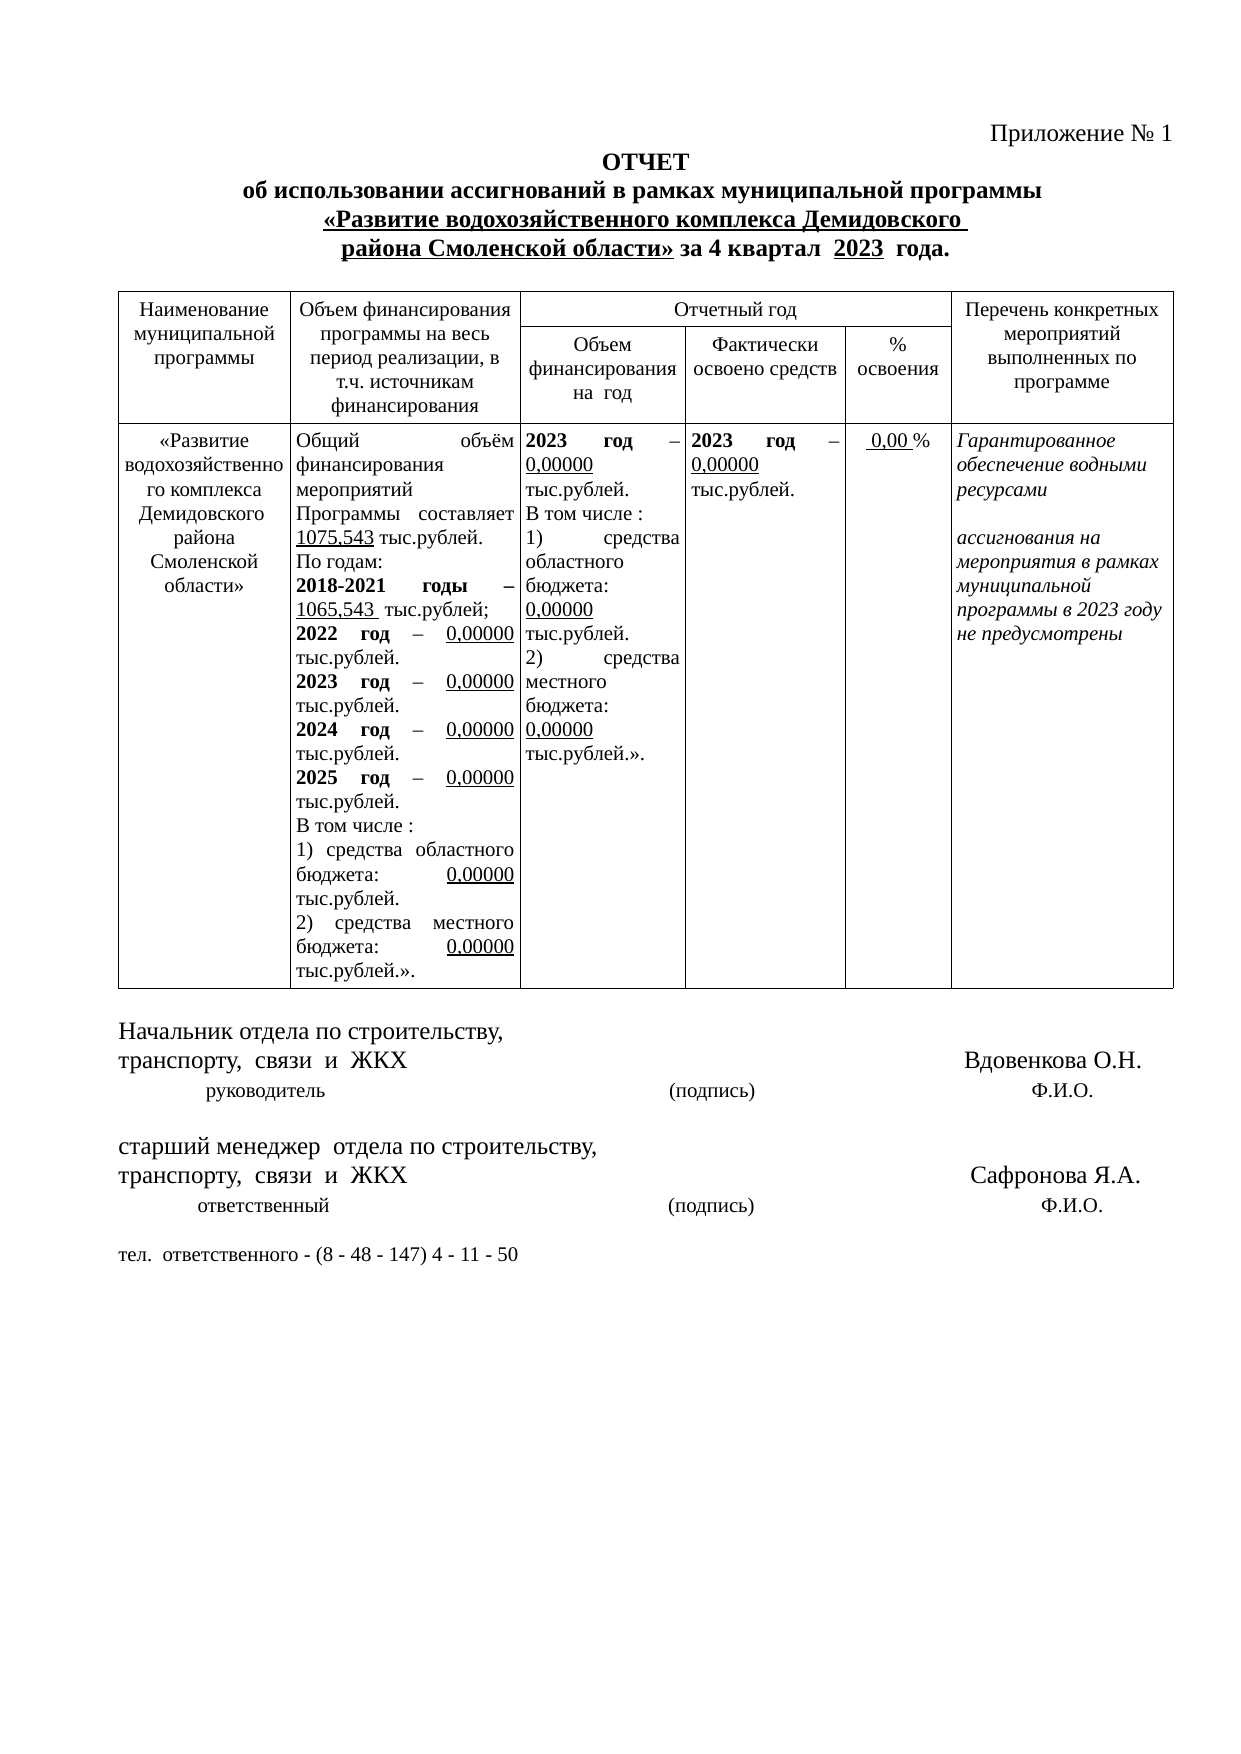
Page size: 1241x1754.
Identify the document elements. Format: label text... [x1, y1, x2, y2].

table_cell Фактически освоено средств [686, 327, 845, 422]
text руководитель (подпись) Ф.И.О. [118, 1074, 1173, 1103]
table_header Отчетный год [521, 292, 951, 326]
text тел. ответственного - (8 - 48 - 147) 4 - 11 - 50 [118, 1242, 1173, 1266]
table_cell Гарантированное обеспечение водными ресурсами ассигнования на мероприятия в рамках муниципальной программы в 2023 году не предусмотрены [952, 424, 1173, 987]
text Начальник отдела по строительству, [118, 1016, 1173, 1045]
table_cell Общий объём финансирования мероприятий Программы составляет 1075,543 тыс.рублей. По годам: 2018-2021 годы – 1065,543 тыс.рублей; 2022 год – 0,00000 тыс.рублей. 2023 год – 0,00000 тыс.рублей. 2024 год – 0,00000 тыс.рублей. 2025 год – 0,00000 тыс.рублей. В том числе : 1) средства областного бюджета: 0,00000 тыс.рублей. 2) средства местного бюджета: 0,00000 тыс.рублей.». [291, 424, 520, 987]
text старший менеджер отдела по строительству, [118, 1131, 1173, 1160]
text об использовании ассигнований в рамках муниципальной программы [118, 176, 1173, 204]
text района Смоленской области» за 4 квартал 2023 года. [118, 233, 1173, 262]
table_cell 2023 год – 0,00000 тыс.рублей. [686, 424, 845, 987]
table_cell «Развитие водохозяйственного комплекса Демидовского района Смоленской области» [119, 424, 290, 987]
text «Развитие водохозяйственного комплекса Демидовского [118, 204, 1173, 233]
text Приложение № 1 [118, 118, 1173, 147]
table_header Перечень конкретных мероприятий выполненных по программе [952, 292, 1173, 422]
text транспорту, связи и ЖКХ Сафронова Я.А. [118, 1160, 1173, 1189]
table_header Объем финансирования программы на весь период реализации, в т.ч. источникам финансирования [291, 292, 520, 422]
table_cell 2023 год – 0,00000 тыс.рублей. В том числе : 1) средства областного бюджета: 0,00000 тыс.рублей. 2) средства местного бюджета: 0,00000 тыс.рублей.». [521, 424, 685, 987]
table_header Наименование муниципальной программы [119, 292, 290, 422]
table_cell % освоения [846, 327, 951, 422]
text ответственный (подпись) Ф.И.О. [118, 1189, 1173, 1218]
text транспорту, связи и ЖКХ Вдовенкова О.Н. [118, 1045, 1173, 1074]
table_cell Объем финансирования на год [521, 327, 685, 422]
text ОТЧЕТ [118, 147, 1173, 176]
table_cell 0,00 % [846, 424, 951, 987]
